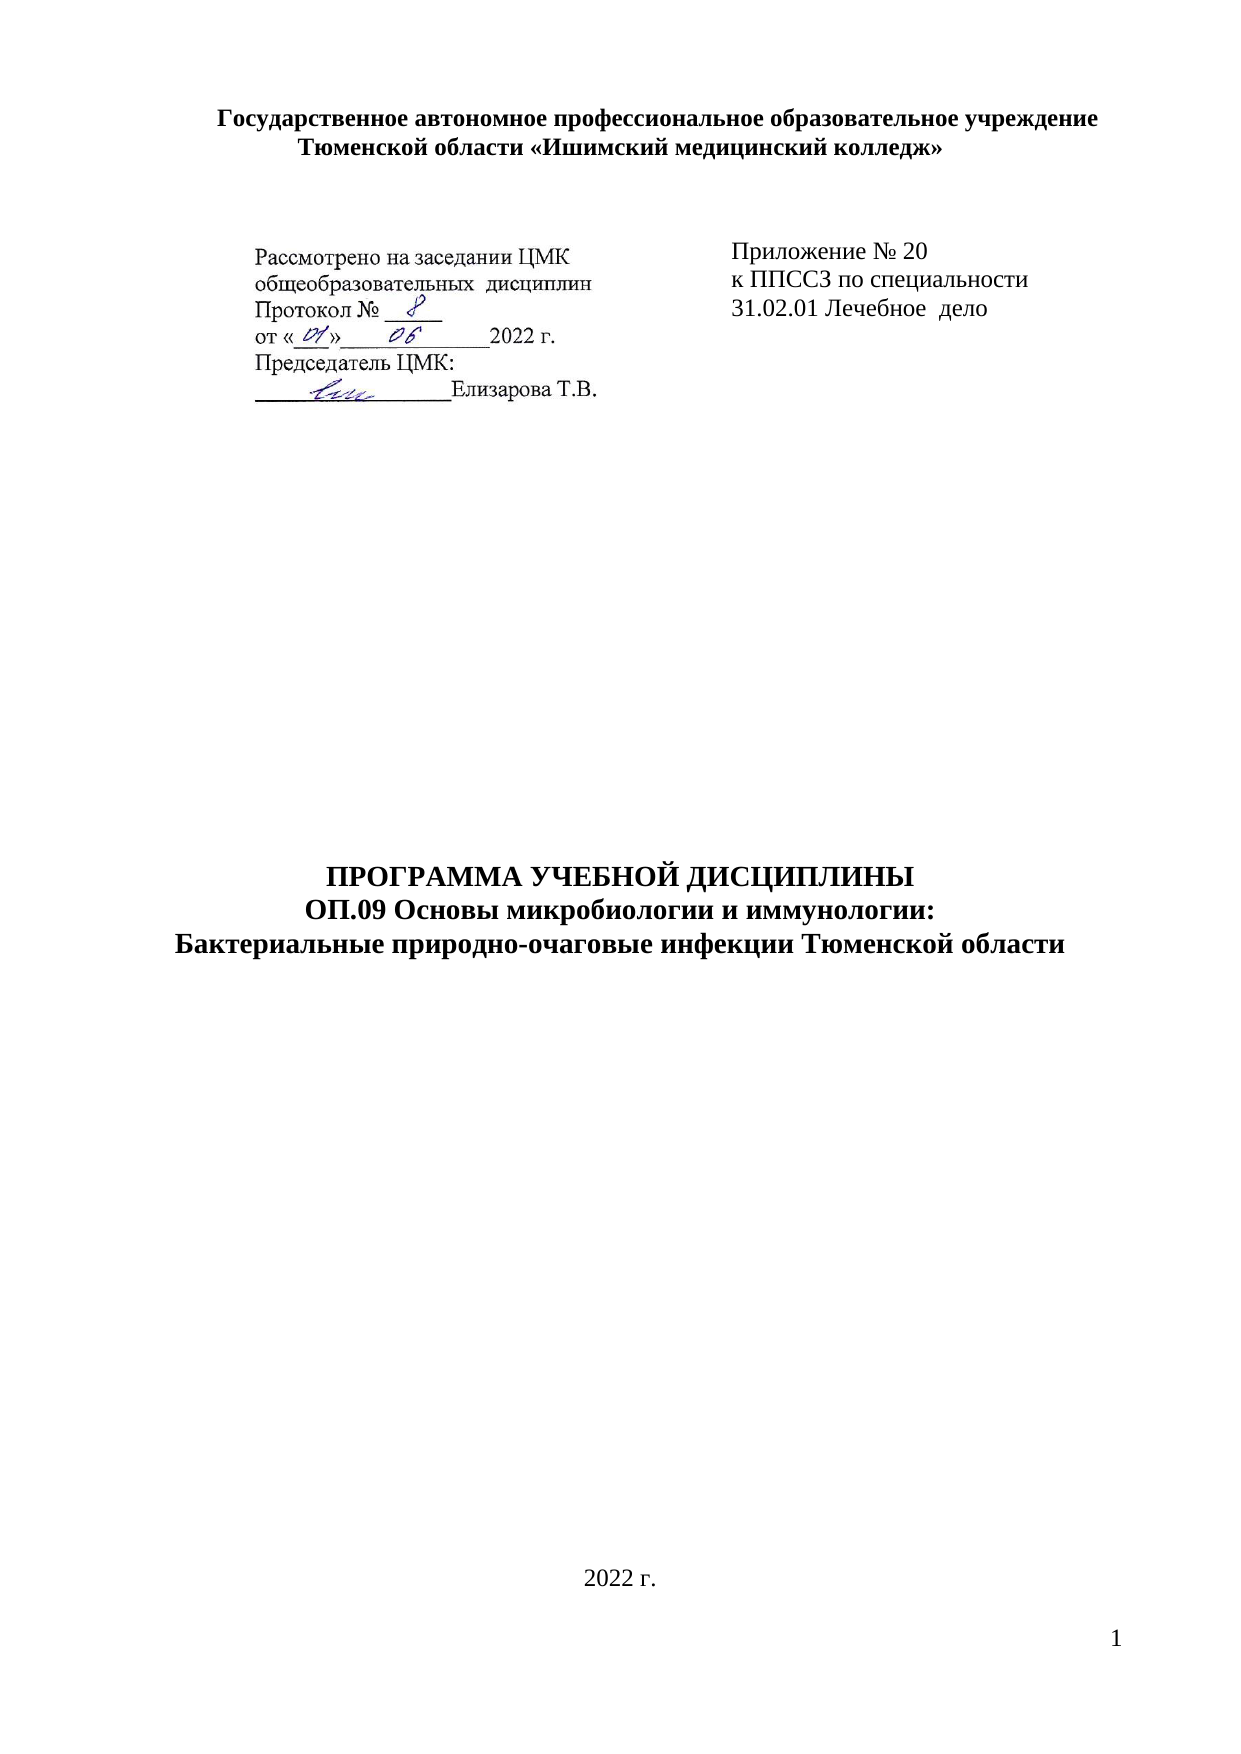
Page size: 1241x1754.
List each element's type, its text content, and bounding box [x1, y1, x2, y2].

text ПРОГРАММа УЧЕБНОЙ ДИСЦИПЛИНЫ [118, 859, 1122, 892]
text 2022 г. [118, 1563, 1122, 1592]
table_header [118, 236, 240, 322]
table_header [598, 236, 720, 322]
text ОП.09 Основы микробиологии и иммунологии: [118, 892, 1122, 926]
table_header Приложение № 20 к ППССЗ по специальности 31.02.01 Лечебное дело [720, 236, 1115, 322]
text Бактериальные природно-очаговые инфекции Тюменской области [118, 926, 1122, 959]
picture [240, 235, 598, 411]
text Государственное автономное профессиональное образовательное учреждение Тюменской области «Ишимский медицинский колледж» [118, 103, 1122, 161]
